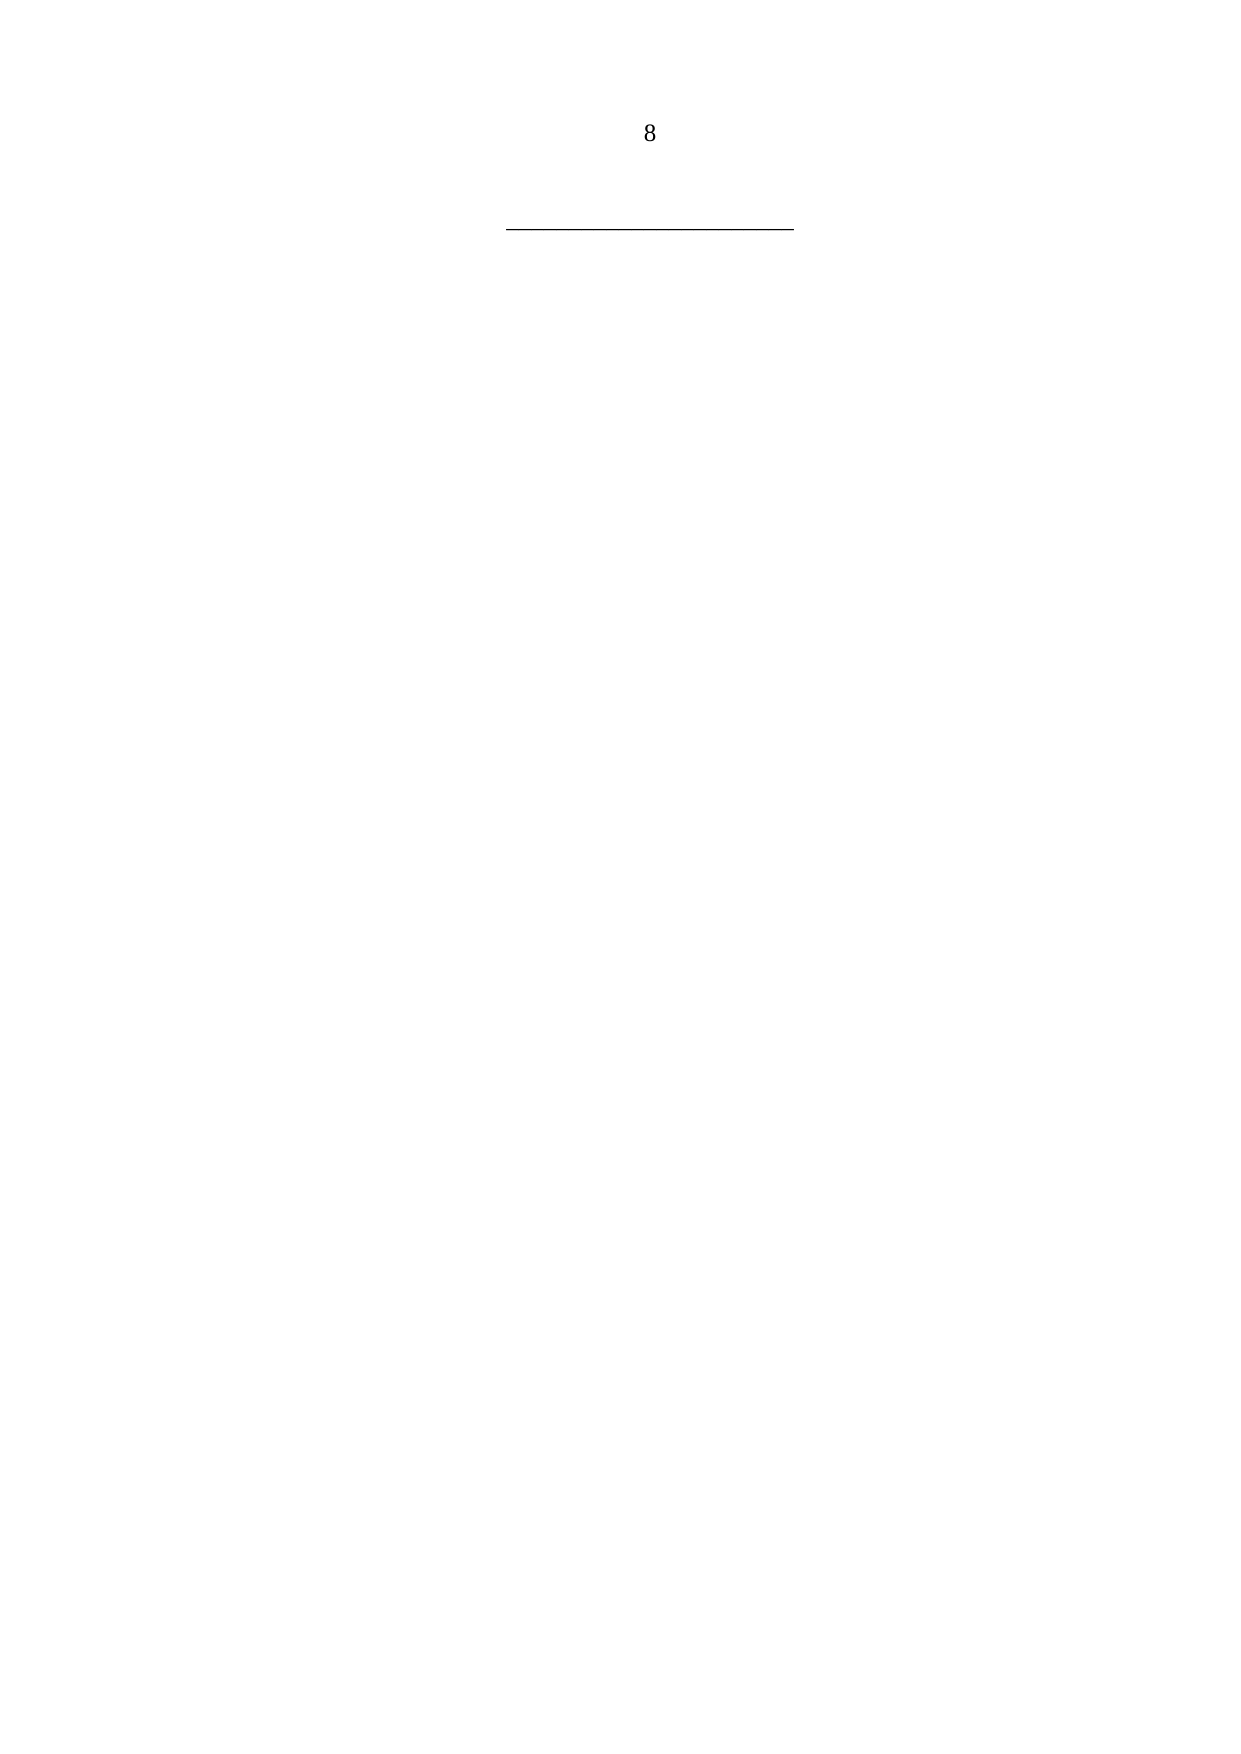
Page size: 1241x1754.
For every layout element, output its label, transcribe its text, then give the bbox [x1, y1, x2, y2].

text _______________________ [118, 204, 1181, 233]
